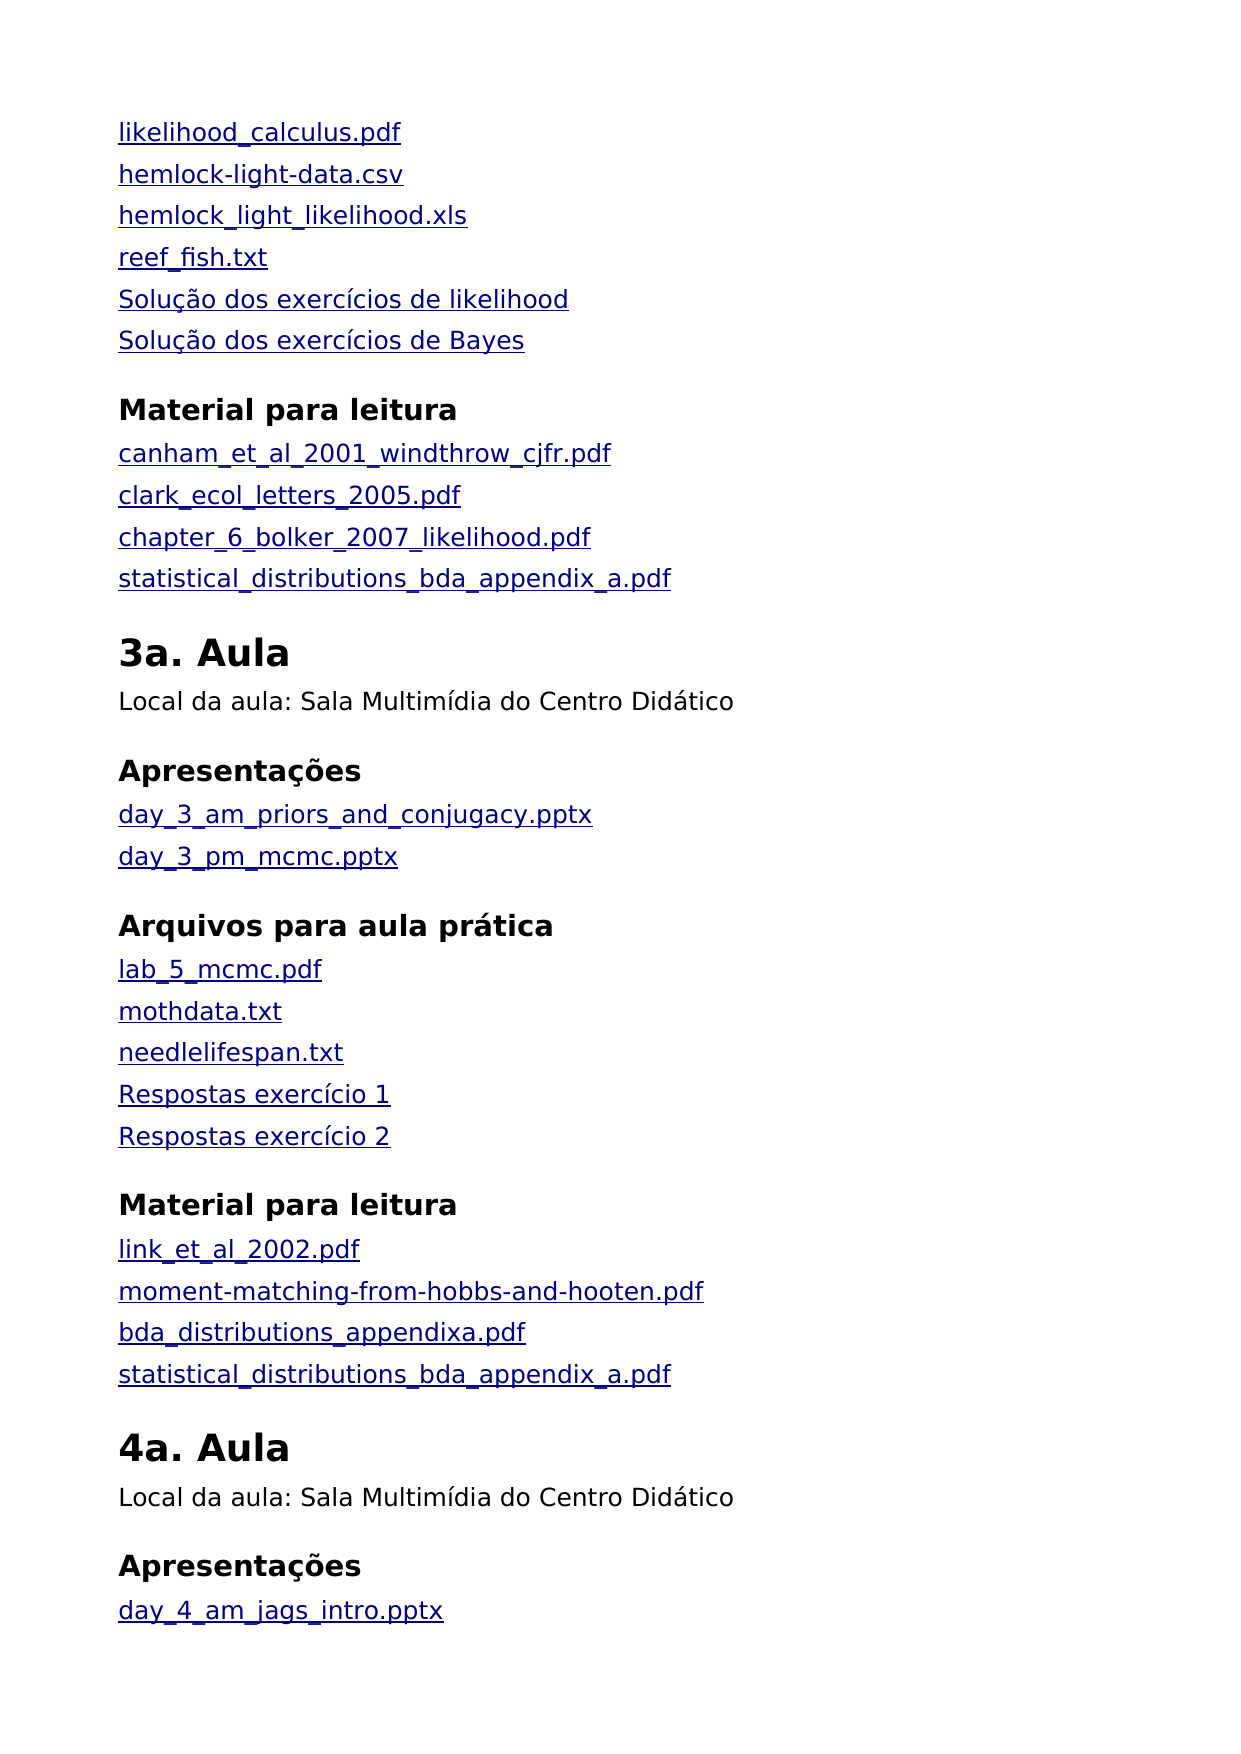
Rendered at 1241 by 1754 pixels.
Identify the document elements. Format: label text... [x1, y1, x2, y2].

text Local da aula: Sala Multimídia do Centro Didático [118, 687, 1122, 717]
subtitle Material para leitura [118, 1189, 1122, 1223]
text canham_et_al_2001_windthrow_cjfr.pdf [118, 439, 1122, 469]
subtitle 3a. Aula [118, 631, 1122, 675]
text statistical_distributions_bda_appendix_a.pdf [118, 1360, 1122, 1389]
text bda_distributions_appendixa.pdf [118, 1318, 1122, 1348]
text hemlock_light_likelihood.xls [118, 201, 1122, 231]
subtitle Apresentações [118, 754, 1122, 788]
text moment-matching-from-hobbs-and-hooten.pdf [118, 1277, 1122, 1306]
text needlelifespan.txt [118, 1039, 1122, 1068]
text mothdata.txt [118, 997, 1122, 1026]
text Solução dos exercícios de Bayes [118, 326, 1122, 356]
text clark_ecol_letters_2005.pdf [118, 481, 1122, 510]
text Respostas exercício 1 [118, 1080, 1122, 1109]
text Solução dos exercícios de likelihood [118, 285, 1122, 314]
text hemlock-light-data.csv [118, 160, 1122, 189]
subtitle Apresentações [118, 1549, 1122, 1583]
text link_et_al_2002.pdf [118, 1235, 1122, 1264]
text Respostas exercício 2 [118, 1122, 1122, 1151]
text day_4_am_jags_intro.pptx [118, 1596, 1122, 1625]
text statistical_distributions_bda_appendix_a.pdf [118, 564, 1122, 594]
text day_3_am_priors_and_conjugacy.pptx [118, 801, 1122, 830]
text Local da aula: Sala Multimídia do Centro Didático [118, 1483, 1122, 1512]
text lab_5_mcmc.pdf [118, 955, 1122, 984]
text day_3_pm_mcmc.pptx [118, 842, 1122, 871]
subtitle 4a. Aula [118, 1427, 1122, 1470]
text reef_fish.txt [118, 243, 1122, 272]
text likelihood_calculus.pdf [118, 118, 1122, 147]
subtitle Arquivos para aula prática [118, 909, 1122, 943]
text chapter_6_bolker_2007_likelihood.pdf [118, 523, 1122, 552]
subtitle Material para leitura [118, 393, 1122, 427]
